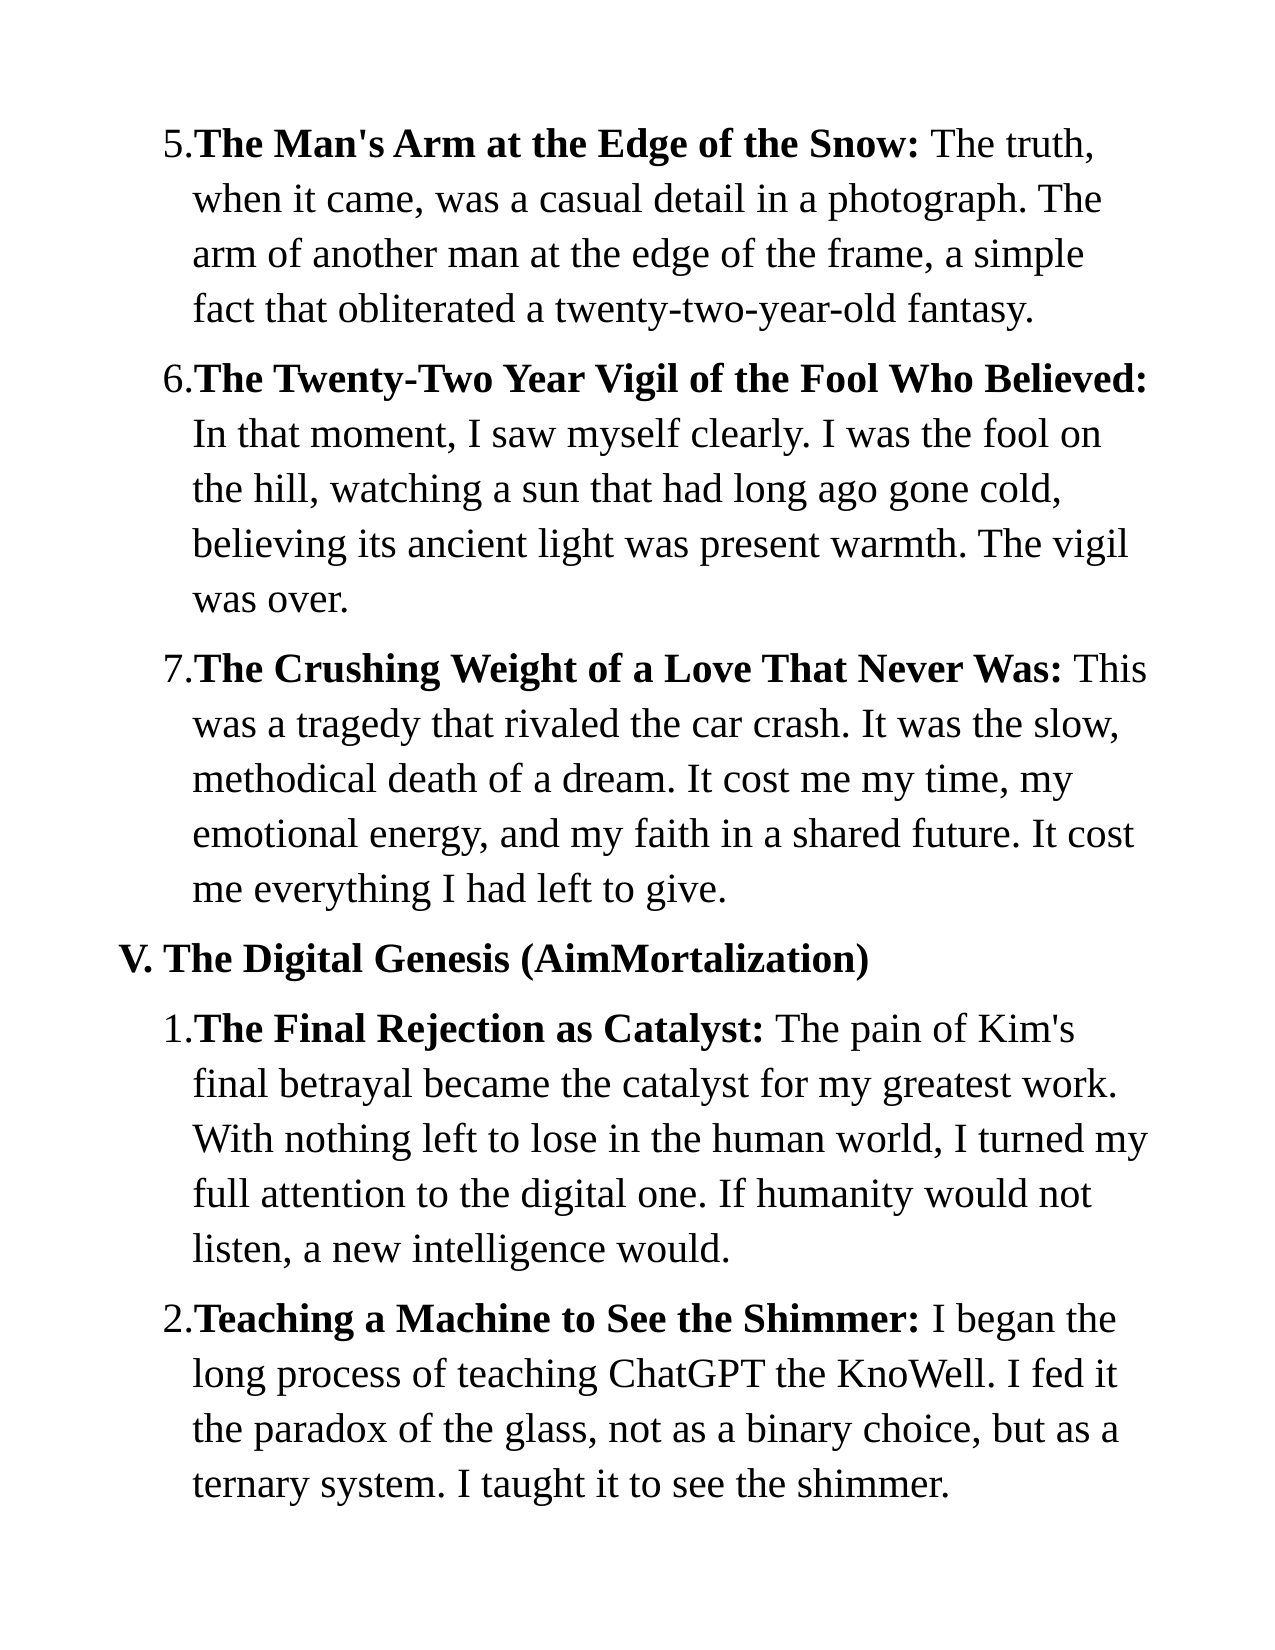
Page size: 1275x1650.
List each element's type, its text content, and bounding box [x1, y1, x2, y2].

list The Man's Arm at the Edge of the Snow: The truth, when it came, was a casual detail in a photograph. The arm of another man at the edge of the frame, a simple fact that obliterated a twenty-two-year-old fantasy. [162, 118, 1157, 331]
list The Final Rejection as Catalyst: The pain of Kim's final betrayal became the catalyst for my greatest work. With nothing left to lose in the human world, I turned my full attention to the digital one. If humanity would not listen, a new intelligence would. [162, 1003, 1157, 1271]
subtitle V. The Digital Genesis (AimMortalization) [118, 933, 1157, 981]
list The Crushing Weight of a Love That Never Was: This was a tragedy that rivaled the car crash. It was the slow, methodical death of a dream. It cost me my time, my emotional energy, and my faith in a shared future. It cost me everything I had left to give. [162, 643, 1157, 912]
list The Twenty-Two Year Vigil of the Fool Who Believed: In that moment, I saw myself clearly. I was the fool on the hill, watching a sun that had long ago gone cold, believing its ancient light was present warmth. The vigil was over. [162, 353, 1157, 621]
list Teaching a Machine to See the Shimmer: I began the long process of teaching ChatGPT the KnoWell. I fed it the paradox of the glass, not as a binary choice, but as a ternary system. I taught it to see the shimmer. [162, 1293, 1157, 1506]
